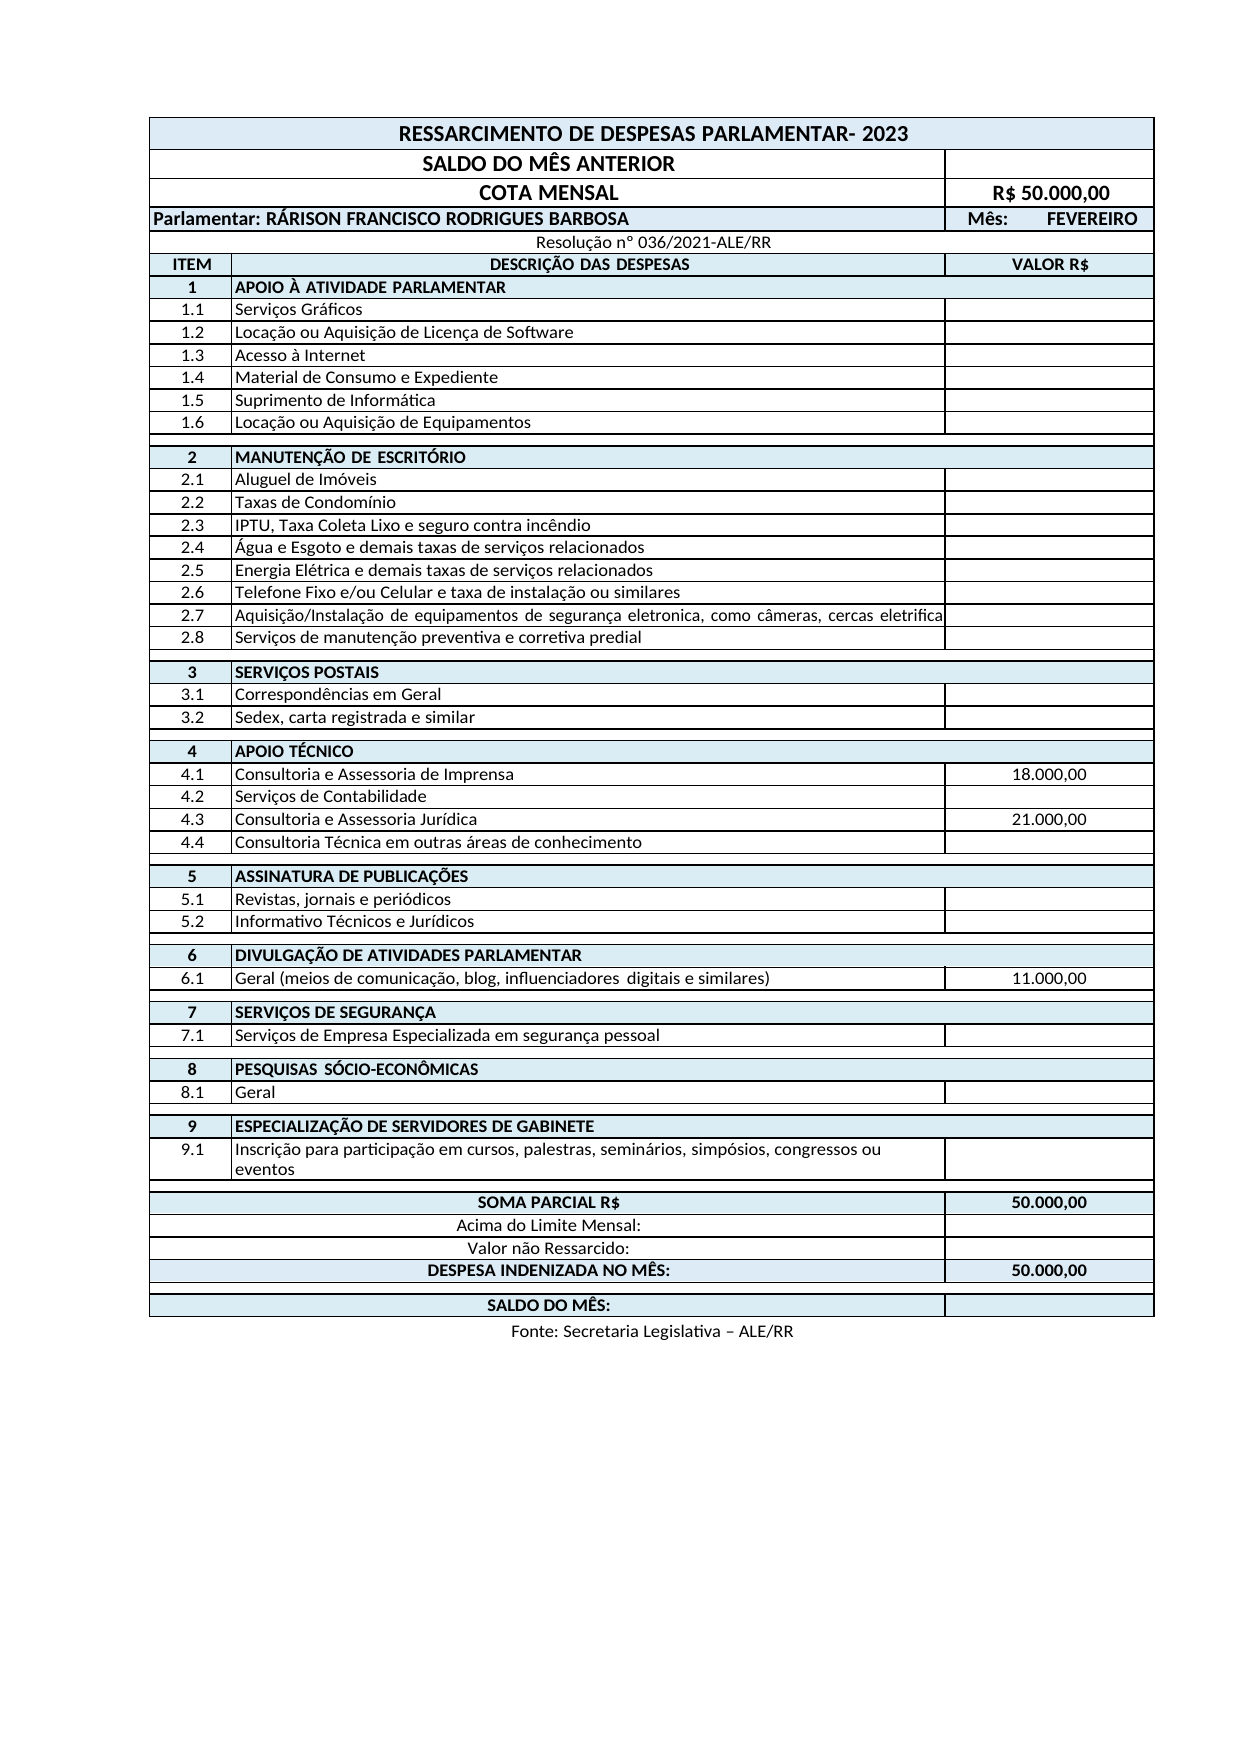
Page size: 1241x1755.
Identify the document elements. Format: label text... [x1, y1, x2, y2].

table_cell [946, 786, 1153, 807]
table_cell Material de Consumo e Expediente [232, 367, 944, 388]
table_cell Acima do Limite Mensal: [150, 1215, 944, 1236]
table_cell 3.2 [150, 707, 231, 728]
table_cell [946, 1082, 1153, 1103]
table_cell [946, 322, 1153, 343]
table_cell Consultoria Técnica em outras áreas de conhecimento [232, 832, 944, 853]
table_cell 1.3 [150, 345, 231, 366]
table_cell SOMA PARCIAL R$ [150, 1193, 944, 1213]
table_cell [946, 605, 1153, 626]
table_cell DIVULGAÇÃO DE ATIVIDADES PARLAMENTAR [232, 945, 1153, 966]
table_header RESSARCIMENTO DE DESPESAS PARLAMENTAR- 2023 [150, 118, 1153, 149]
table_cell 1.2 [150, 322, 231, 343]
table_cell Consultoria e Assessoria Jurídica [232, 809, 944, 830]
table_cell Valor não Ressarcido: [150, 1238, 944, 1259]
table_cell 1 [150, 277, 231, 298]
table_cell [150, 730, 1153, 739]
table_cell [946, 367, 1153, 388]
table_cell Sedex, carta registrada e similar [232, 707, 944, 728]
table_cell 2.1 [150, 469, 231, 490]
table_cell 3.1 [150, 684, 231, 705]
table_cell 5 [150, 866, 231, 887]
table_cell PESQUISAS SÓCIO-ECONÔMICAS [232, 1059, 1153, 1080]
table_cell [946, 299, 1153, 320]
table_cell [946, 1295, 1153, 1316]
table_cell SERVIÇOS DE SEGURANÇA [232, 1002, 1153, 1023]
table_cell MANUTENÇÃO DE ESCRITÓRIO [232, 447, 1153, 468]
table_cell R$ 50.000,00 [946, 179, 1153, 206]
table_cell [150, 991, 1153, 1001]
table_cell 1.1 [150, 299, 231, 320]
table_cell 9 [150, 1116, 231, 1137]
table_cell [946, 707, 1153, 728]
table_cell [946, 537, 1153, 558]
text Fonte: Secretaria Legislativa – ALE/RR [510, 1320, 794, 1342]
table_cell 8.1 [150, 1082, 231, 1103]
table_cell Revistas, jornais e periódicos [232, 888, 944, 909]
table_cell Taxas de Condomínio [232, 492, 944, 513]
table_cell [946, 469, 1153, 490]
table_cell Locação ou Aquisição de Equipamentos [232, 412, 944, 433]
table_cell [150, 1047, 1153, 1057]
table_cell 18.000,00 [946, 764, 1153, 785]
table_cell 6.1 [150, 968, 231, 989]
table_cell Serviços de Empresa Especializada em segurança pessoal [232, 1025, 944, 1046]
table_cell [946, 1025, 1153, 1046]
table_cell [946, 345, 1153, 366]
table_cell 7.1 [150, 1025, 231, 1046]
table_cell [946, 888, 1153, 909]
table_cell APOIO TÉCNICO [232, 741, 1153, 762]
table_cell 6 [150, 945, 231, 966]
table_cell [150, 1283, 1153, 1293]
table_cell [150, 1104, 1153, 1114]
table_cell [150, 435, 1153, 445]
table_cell [946, 832, 1153, 853]
table_cell SALDO DO MÊS ANTERIOR [150, 150, 944, 177]
table_cell 5.1 [150, 888, 231, 909]
table_cell [150, 854, 1153, 864]
table_cell Resolução nº 036/2021-ALE/RR [150, 232, 1153, 252]
table_cell 21.000,00 [946, 809, 1153, 830]
table_cell Aquisição/Instalação de equipamentos de segurança eletronica, como câmeras, cercas eletrifica [232, 605, 944, 626]
table_cell Serviços de manutenção preventiva e corretiva predial [232, 627, 944, 648]
table_cell Água e Esgoto e demais taxas de serviços relacionados [232, 537, 944, 558]
table_cell DESCRIÇÃO DAS DESPESAS [232, 254, 944, 275]
table_cell 1.4 [150, 367, 231, 388]
table_cell [946, 1238, 1153, 1259]
table_cell Inscrição para participação em cursos, palestras, seminários, simpósios, congressos ou eventos [232, 1139, 944, 1179]
table_cell Serviços Gráficos [232, 299, 944, 320]
table_cell Mês: FEVEREIRO [946, 208, 1153, 230]
table_cell 2 [150, 447, 231, 468]
table_cell 2.3 [150, 515, 231, 535]
table_cell [150, 1181, 1153, 1191]
table_cell [946, 582, 1153, 603]
table_cell Consultoria e Assessoria de Imprensa [232, 764, 944, 785]
table_cell 11.000,00 [946, 968, 1153, 989]
table_cell [946, 412, 1153, 433]
table_cell APOIO À ATIVIDADE PARLAMENTAR [232, 277, 1153, 298]
table_cell Serviços de Contabilidade [232, 786, 944, 807]
table_cell IPTU, Taxa Coleta Lixo e seguro contra incêndio [232, 515, 944, 535]
table_cell Energia Elétrica e demais taxas de serviços relacionados [232, 560, 944, 581]
table_cell COTA MENSAL [150, 179, 944, 206]
table_cell [150, 650, 1153, 660]
table_cell 1.5 [150, 390, 231, 411]
table_cell 4.4 [150, 832, 231, 853]
table_cell VALOR R$ [946, 254, 1153, 275]
table_cell Correspondências em Geral [232, 684, 944, 705]
table_cell 2.6 [150, 582, 231, 603]
table_cell 4.1 [150, 764, 231, 785]
table_cell ESPECIALIZAÇÃO DE SERVIDORES DE GABINETE [232, 1116, 1153, 1137]
table_cell 7 [150, 1002, 231, 1023]
table_cell 2.5 [150, 560, 231, 581]
table_cell 8 [150, 1059, 231, 1080]
table_cell 4 [150, 741, 231, 762]
table_cell [946, 1139, 1153, 1179]
table_cell 2.7 [150, 605, 231, 626]
table_cell 4.3 [150, 809, 231, 830]
table_cell 2.8 [150, 627, 231, 648]
table_cell Acesso à Internet [232, 345, 944, 366]
table_cell SALDO DO MÊS: [150, 1295, 944, 1316]
table_cell [946, 150, 1153, 177]
table_cell 2.2 [150, 492, 231, 513]
table_cell Geral [232, 1082, 944, 1103]
table_cell [946, 560, 1153, 581]
table_cell [946, 515, 1153, 535]
table_cell [946, 390, 1153, 411]
table_cell Parlamentar: RÁRISON FRANCISCO RODRIGUES BARBOSA [150, 208, 944, 230]
table_cell ITEM [150, 254, 231, 275]
table_cell [946, 911, 1153, 932]
table_cell 4.2 [150, 786, 231, 807]
table_cell Informativo Técnicos e Jurídicos [232, 911, 944, 932]
table_cell [946, 1215, 1153, 1236]
table_cell [150, 934, 1153, 944]
table_cell 9.1 [150, 1139, 231, 1179]
table_cell [946, 684, 1153, 705]
table_cell SERVIÇOS POSTAIS [232, 662, 1153, 683]
table_cell 50.000,00 [946, 1193, 1153, 1213]
table_cell Suprimento de Informática [232, 390, 944, 411]
table_cell 5.2 [150, 911, 231, 932]
table_cell 1.6 [150, 412, 231, 433]
table_cell [946, 492, 1153, 513]
table_cell Geral (meios de comunicação, blog, influenciadores digitais e similares) [232, 968, 944, 989]
table_cell Telefone Fixo e/ou Celular e taxa de instalação ou similares [232, 582, 944, 603]
table_cell 3 [150, 662, 231, 683]
table_cell 2.4 [150, 537, 231, 558]
table_cell ASSINATURA DE PUBLICAÇÕES [232, 866, 1153, 887]
table_cell Aluguel de Imóveis [232, 469, 944, 490]
table_cell Locação ou Aquisição de Licença de Software [232, 322, 944, 343]
table_cell [946, 627, 1153, 648]
table_cell DESPESA INDENIZADA NO MÊS: [150, 1260, 944, 1281]
table_cell 50.000,00 [946, 1260, 1153, 1281]
